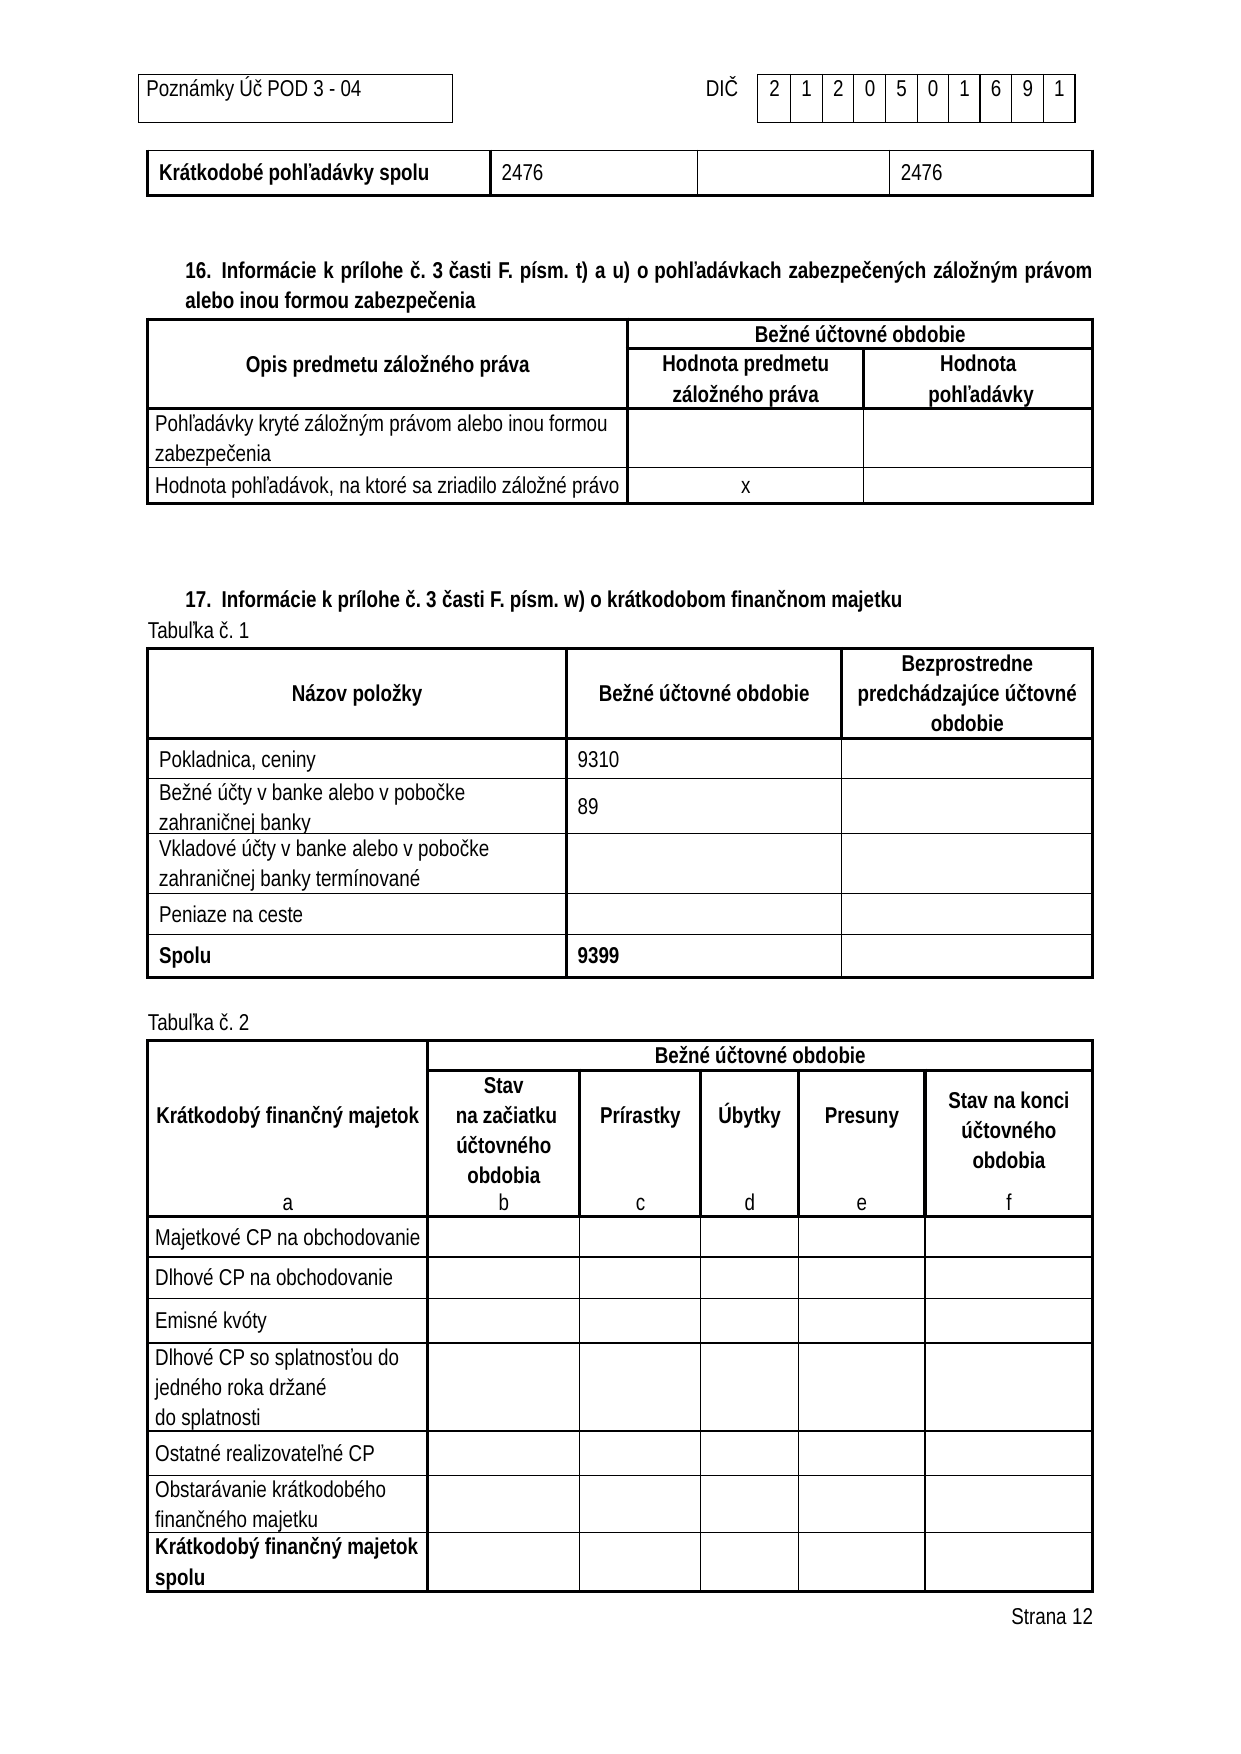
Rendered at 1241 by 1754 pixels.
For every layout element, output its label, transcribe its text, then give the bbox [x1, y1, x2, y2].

table_cell [580, 1432, 700, 1474]
table_cell [701, 1432, 798, 1474]
table_cell 2476 [492, 151, 697, 194]
table_cell [701, 1476, 798, 1532]
table_cell [580, 1258, 700, 1298]
table_cell Hodnota pohľadávok, na ktoré sa zriadilo záložné právo [149, 468, 626, 502]
table_cell Hodnota predmetu záložného práva [629, 350, 862, 407]
table_cell [926, 1299, 1091, 1342]
table_cell [926, 1476, 1091, 1532]
table_cell [926, 1344, 1091, 1430]
table_cell Spolu [149, 935, 565, 976]
table_cell 9399 [568, 935, 841, 976]
table_cell Vkladové účty v banke alebo v pobočke zahraničnej banky termínované [149, 834, 565, 893]
table_cell 2476 [890, 151, 1091, 194]
table_cell [629, 410, 863, 467]
table_cell [926, 1533, 1091, 1590]
table_cell [580, 1299, 700, 1342]
table_cell [429, 1218, 579, 1256]
table_cell Majetkové CP na obchodovanie [149, 1218, 426, 1256]
title Tabuľka č. 1 [148, 617, 1093, 643]
table_cell [926, 1432, 1091, 1474]
table_cell Prírastky [581, 1072, 699, 1189]
table_cell Dlhové CP na obchodovanie [149, 1258, 426, 1298]
table_cell e [800, 1189, 923, 1215]
table_cell [799, 1258, 924, 1298]
table_cell [842, 894, 1091, 934]
table_cell [701, 1258, 798, 1298]
table_header Opis predmetu záložného práva [149, 321, 626, 407]
table_cell Dlhové CP so splatnosťou do jedného roka držané do splatnosti [149, 1344, 426, 1430]
table_cell Krátkodobý finančný majetok spolu [149, 1533, 426, 1590]
table_cell [429, 1476, 579, 1532]
table_cell f [927, 1189, 1091, 1215]
table_cell [842, 935, 1091, 976]
table_cell Emisné kvóty [149, 1299, 426, 1342]
table_cell [580, 1476, 700, 1532]
table_cell [580, 1344, 700, 1430]
table_header Bezprostredne predchádzajúce účtovné obdobie [843, 650, 1091, 737]
table_cell Peniaze na ceste [149, 894, 565, 934]
table_cell [799, 1432, 924, 1474]
table_cell Ostatné realizovateľné CP [149, 1432, 426, 1474]
table_cell Stav na konci účtovného obdobia [927, 1072, 1091, 1189]
table_cell Úbytky [702, 1072, 797, 1189]
table_cell [429, 1299, 579, 1342]
table_cell Hodnota pohľadávky [865, 350, 1091, 407]
title Informácie k prílohe č. 3 časti F. písm. w) o krátkodobom finančnom majetku [185, 586, 1093, 613]
table_cell [698, 151, 889, 194]
table_header Krátkodobý finančný majetok [149, 1042, 426, 1189]
table_cell Bežné účty v banke alebo v pobočke zahraničnej banky [149, 779, 565, 833]
table_cell [701, 1299, 798, 1342]
table_header Bežné účtovné obdobie [629, 321, 1091, 347]
table_cell Stav na začiatku účtovného obdobia [429, 1072, 578, 1189]
table_cell [568, 894, 841, 934]
table_cell d [702, 1189, 797, 1215]
table_cell [429, 1533, 579, 1590]
table_cell a [149, 1189, 426, 1215]
table_cell Pohľadávky kryté záložným právom alebo inou formou zabezpečenia [149, 410, 626, 467]
title Tabuľka č. 2 [148, 1009, 1093, 1035]
table_cell [799, 1344, 924, 1430]
table_cell [864, 468, 1091, 502]
table_cell [580, 1533, 700, 1590]
table_cell [926, 1218, 1091, 1256]
table_header Bežné účtovné obdobie [429, 1042, 1091, 1068]
table_cell Obstarávanie krátkodobého finančného majetku [149, 1476, 426, 1532]
table_cell [799, 1299, 924, 1342]
table_cell 9310 [568, 740, 841, 778]
table_cell [799, 1533, 924, 1590]
table_cell [701, 1344, 798, 1430]
table_cell x [629, 468, 863, 502]
table_cell Presuny [800, 1072, 923, 1189]
table_cell [701, 1218, 798, 1256]
table_cell [842, 740, 1091, 778]
table_cell [580, 1218, 700, 1256]
table_cell [842, 779, 1091, 833]
table_header Bežné účtovné obdobie [568, 650, 840, 737]
table_cell c [581, 1189, 699, 1215]
table_cell [568, 834, 841, 893]
table_header Názov položky [149, 650, 565, 737]
table_cell [799, 1476, 924, 1532]
table_cell [429, 1344, 579, 1430]
table_cell [429, 1432, 579, 1474]
table_cell Pokladnica, ceniny [149, 740, 565, 778]
table_cell [864, 410, 1091, 467]
table_cell b [429, 1189, 578, 1215]
title Informácie k prílohe č. 3 časti F. písm. t) a u) o pohľadávkach zabezpečených záložným právom alebo inou formou zabezpečenia [185, 257, 1093, 314]
table_cell Krátkodobé pohľadávky spolu [149, 151, 489, 194]
table_cell 89 [568, 779, 841, 833]
table_cell [701, 1533, 798, 1590]
table_cell [842, 834, 1091, 893]
table_cell [429, 1258, 579, 1298]
table_cell [926, 1258, 1091, 1298]
table_cell [799, 1218, 924, 1256]
